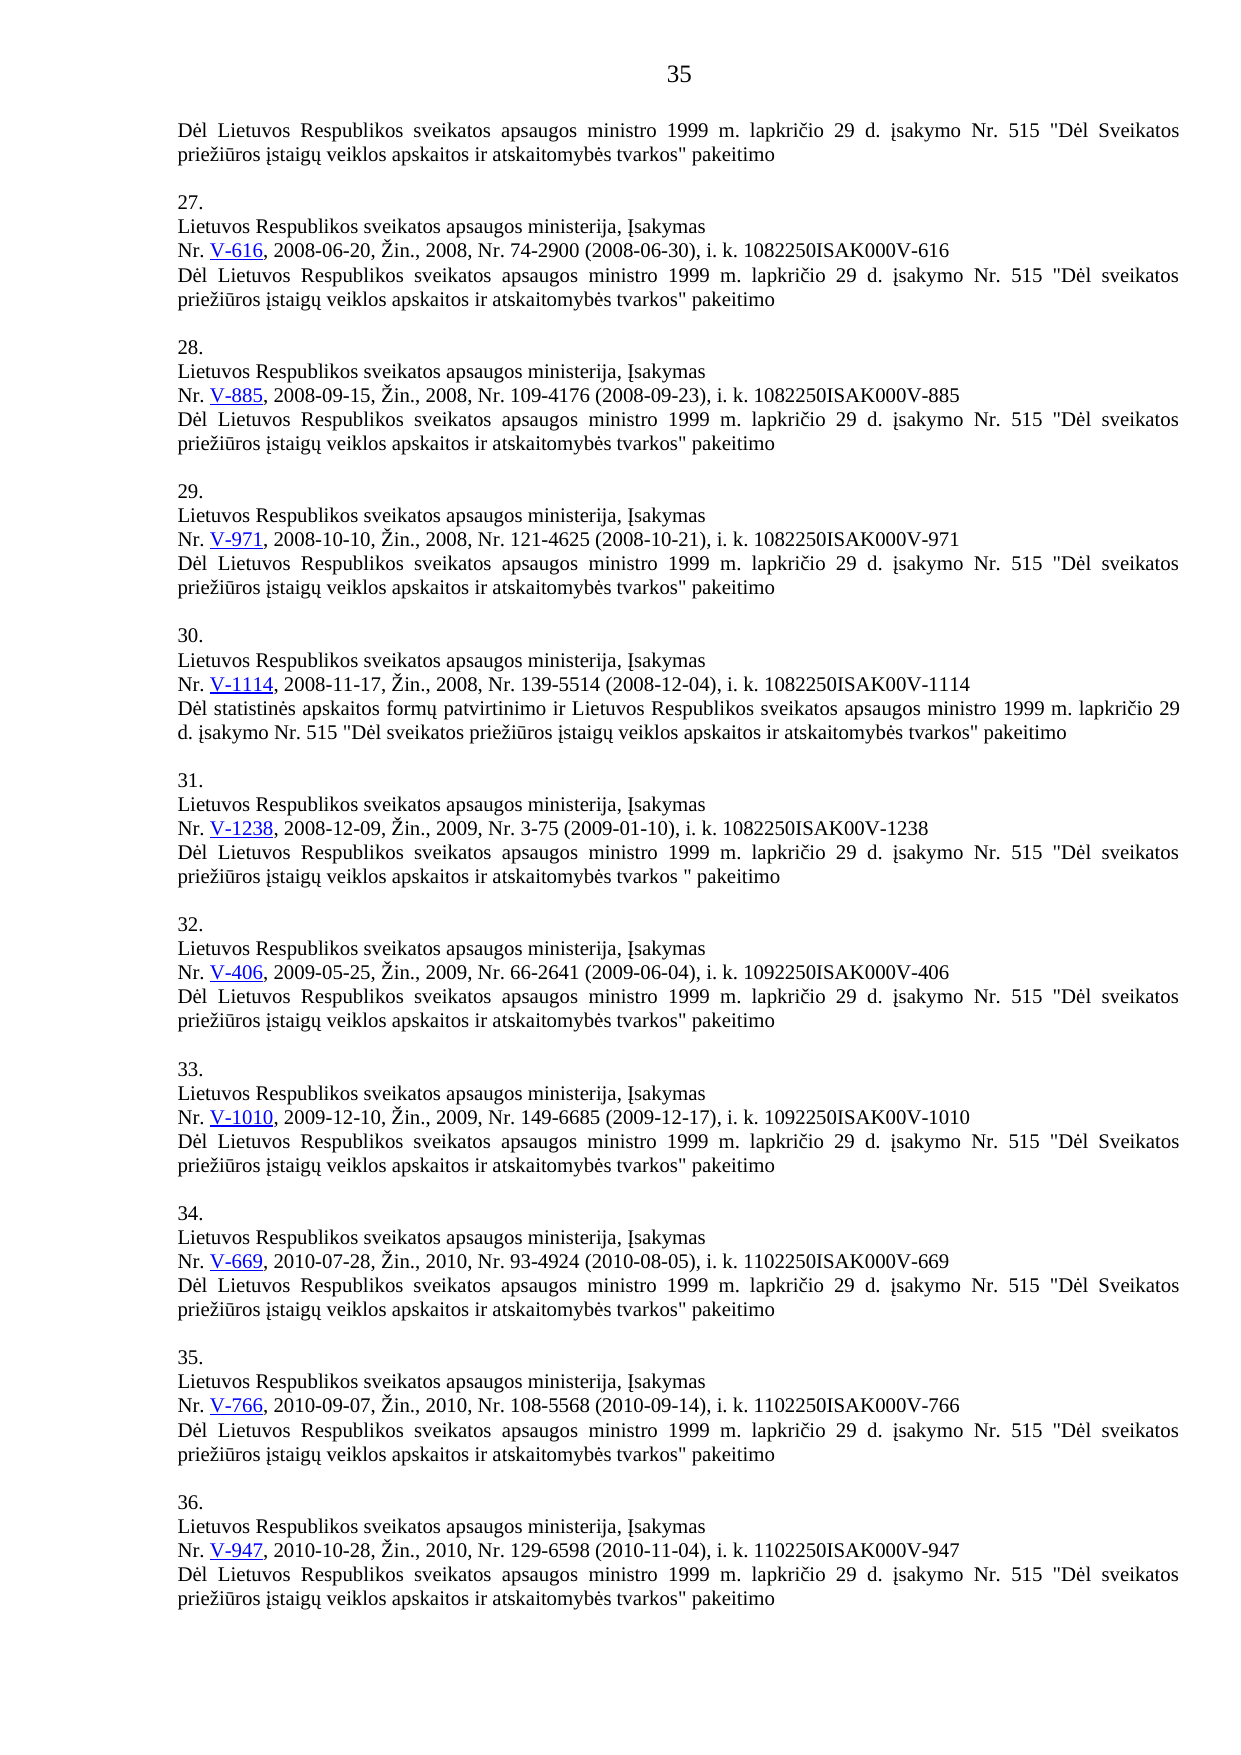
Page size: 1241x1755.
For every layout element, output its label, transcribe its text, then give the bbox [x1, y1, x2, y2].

text Nr. V-406, 2009-05-25, Žin., 2009, Nr. 66-2641 (2009-06-04), i. k. 1092250ISAK000V-406 [177, 960, 1181, 984]
text Dėl Lietuvos Respublikos sveikatos apsaugos ministro 1999 m. lapkričio 29 d. įsakymo Nr. 515 "Dėl sveikatos priežiūros įstaigų veiklos apskaitos ir atskaitomybės tvarkos" pakeitimo [177, 984, 1181, 1032]
text Dėl Lietuvos Respublikos sveikatos apsaugos ministro 1999 m. lapkričio 29 d. įsakymo Nr. 515 "Dėl Sveikatos priežiūros įstaigų veiklos apskaitos ir atskaitomybės tvarkos" pakeitimo [177, 1273, 1181, 1321]
text 29. [177, 479, 1181, 503]
text Nr. V-616, 2008-06-20, Žin., 2008, Nr. 74-2900 (2008-06-30), i. k. 1082250ISAK000V-616 [177, 238, 1181, 262]
text 36. [177, 1490, 1181, 1514]
text Nr. V-947, 2010-10-28, Žin., 2010, Nr. 129-6598 (2010-11-04), i. k. 1102250ISAK000V-947 [177, 1538, 1181, 1562]
text Dėl Lietuvos Respublikos sveikatos apsaugos ministro 1999 m. lapkričio 29 d. įsakymo Nr. 515 "Dėl sveikatos priežiūros įstaigų veiklos apskaitos ir atskaitomybės tvarkos" pakeitimo [177, 407, 1181, 455]
text 27. [177, 190, 1181, 214]
text Nr. V-1010, 2009-12-10, Žin., 2009, Nr. 149-6685 (2009-12-17), i. k. 1092250ISAK00V-1010 [177, 1105, 1181, 1129]
text Lietuvos Respublikos sveikatos apsaugos ministerija, Įsakymas [177, 1225, 1181, 1249]
text Nr. V-885, 2008-09-15, Žin., 2008, Nr. 109-4176 (2008-09-23), i. k. 1082250ISAK000V-885 [177, 383, 1181, 407]
text Lietuvos Respublikos sveikatos apsaugos ministerija, Įsakymas [177, 214, 1181, 238]
text 34. [177, 1201, 1181, 1225]
text Lietuvos Respublikos sveikatos apsaugos ministerija, Įsakymas [177, 1081, 1181, 1105]
text Dėl Lietuvos Respublikos sveikatos apsaugos ministro 1999 m. lapkričio 29 d. įsakymo Nr. 515 "Dėl sveikatos priežiūros įstaigų veiklos apskaitos ir atskaitomybės tvarkos" pakeitimo [177, 1562, 1181, 1610]
text Lietuvos Respublikos sveikatos apsaugos ministerija, Įsakymas [177, 503, 1181, 527]
text Dėl statistinės apskaitos formų patvirtinimo ir Lietuvos Respublikos sveikatos apsaugos ministro 1999 m. lapkričio 29 d. įsakymo Nr. 515 "Dėl sveikatos priežiūros įstaigų veiklos apskaitos ir atskaitomybės tvarkos" pakeitimo [177, 696, 1181, 744]
text Lietuvos Respublikos sveikatos apsaugos ministerija, Įsakymas [177, 1369, 1181, 1393]
text 31. [177, 768, 1181, 792]
text Lietuvos Respublikos sveikatos apsaugos ministerija, Įsakymas [177, 1514, 1181, 1538]
text Lietuvos Respublikos sveikatos apsaugos ministerija, Įsakymas [177, 936, 1181, 960]
text 33. [177, 1057, 1181, 1081]
text Nr. V-766, 2010-09-07, Žin., 2010, Nr. 108-5568 (2010-09-14), i. k. 1102250ISAK000V-766 [177, 1393, 1181, 1417]
text Dėl Lietuvos Respublikos sveikatos apsaugos ministro 1999 m. lapkričio 29 d. įsakymo Nr. 515 "Dėl Sveikatos priežiūros įstaigų veiklos apskaitos ir atskaitomybės tvarkos" pakeitimo [177, 1129, 1181, 1177]
text Lietuvos Respublikos sveikatos apsaugos ministerija, Įsakymas [177, 359, 1181, 383]
text 28. [177, 335, 1181, 359]
text Dėl Lietuvos Respublikos sveikatos apsaugos ministro 1999 m. lapkričio 29 d. įsakymo Nr. 515 "Dėl sveikatos priežiūros įstaigų veiklos apskaitos ir atskaitomybės tvarkos" pakeitimo [177, 262, 1181, 311]
text Nr. V-669, 2010-07-28, Žin., 2010, Nr. 93-4924 (2010-08-05), i. k. 1102250ISAK000V-669 [177, 1249, 1181, 1273]
text Lietuvos Respublikos sveikatos apsaugos ministerija, Įsakymas [177, 792, 1181, 816]
text 30. [177, 623, 1181, 647]
text Dėl Lietuvos Respublikos sveikatos apsaugos ministro 1999 m. lapkričio 29 d. įsakymo Nr. 515 "Dėl sveikatos priežiūros įstaigų veiklos apskaitos ir atskaitomybės tvarkos" pakeitimo [177, 1417, 1181, 1466]
text Nr. V-1114, 2008-11-17, Žin., 2008, Nr. 139-5514 (2008-12-04), i. k. 1082250ISAK00V-1114 [177, 672, 1181, 696]
text Lietuvos Respublikos sveikatos apsaugos ministerija, Įsakymas [177, 647, 1181, 672]
text Dėl Lietuvos Respublikos sveikatos apsaugos ministro 1999 m. lapkričio 29 d. įsakymo Nr. 515 "Dėl sveikatos priežiūros įstaigų veiklos apskaitos ir atskaitomybės tvarkos " pakeitimo [177, 840, 1181, 888]
text Dėl Lietuvos Respublikos sveikatos apsaugos ministro 1999 m. lapkričio 29 d. įsakymo Nr. 515 "Dėl sveikatos priežiūros įstaigų veiklos apskaitos ir atskaitomybės tvarkos" pakeitimo [177, 551, 1181, 599]
text Dėl Lietuvos Respublikos sveikatos apsaugos ministro 1999 m. lapkričio 29 d. įsakymo Nr. 515 "Dėl Sveikatos priežiūros įstaigų veiklos apskaitos ir atskaitomybės tvarkos" pakeitimo [177, 118, 1181, 166]
text 35. [177, 1345, 1181, 1369]
text 32. [177, 912, 1181, 936]
text Nr. V-971, 2008-10-10, Žin., 2008, Nr. 121-4625 (2008-10-21), i. k. 1082250ISAK000V-971 [177, 527, 1181, 551]
text Nr. V-1238, 2008-12-09, Žin., 2009, Nr. 3-75 (2009-01-10), i. k. 1082250ISAK00V-1238 [177, 816, 1181, 840]
